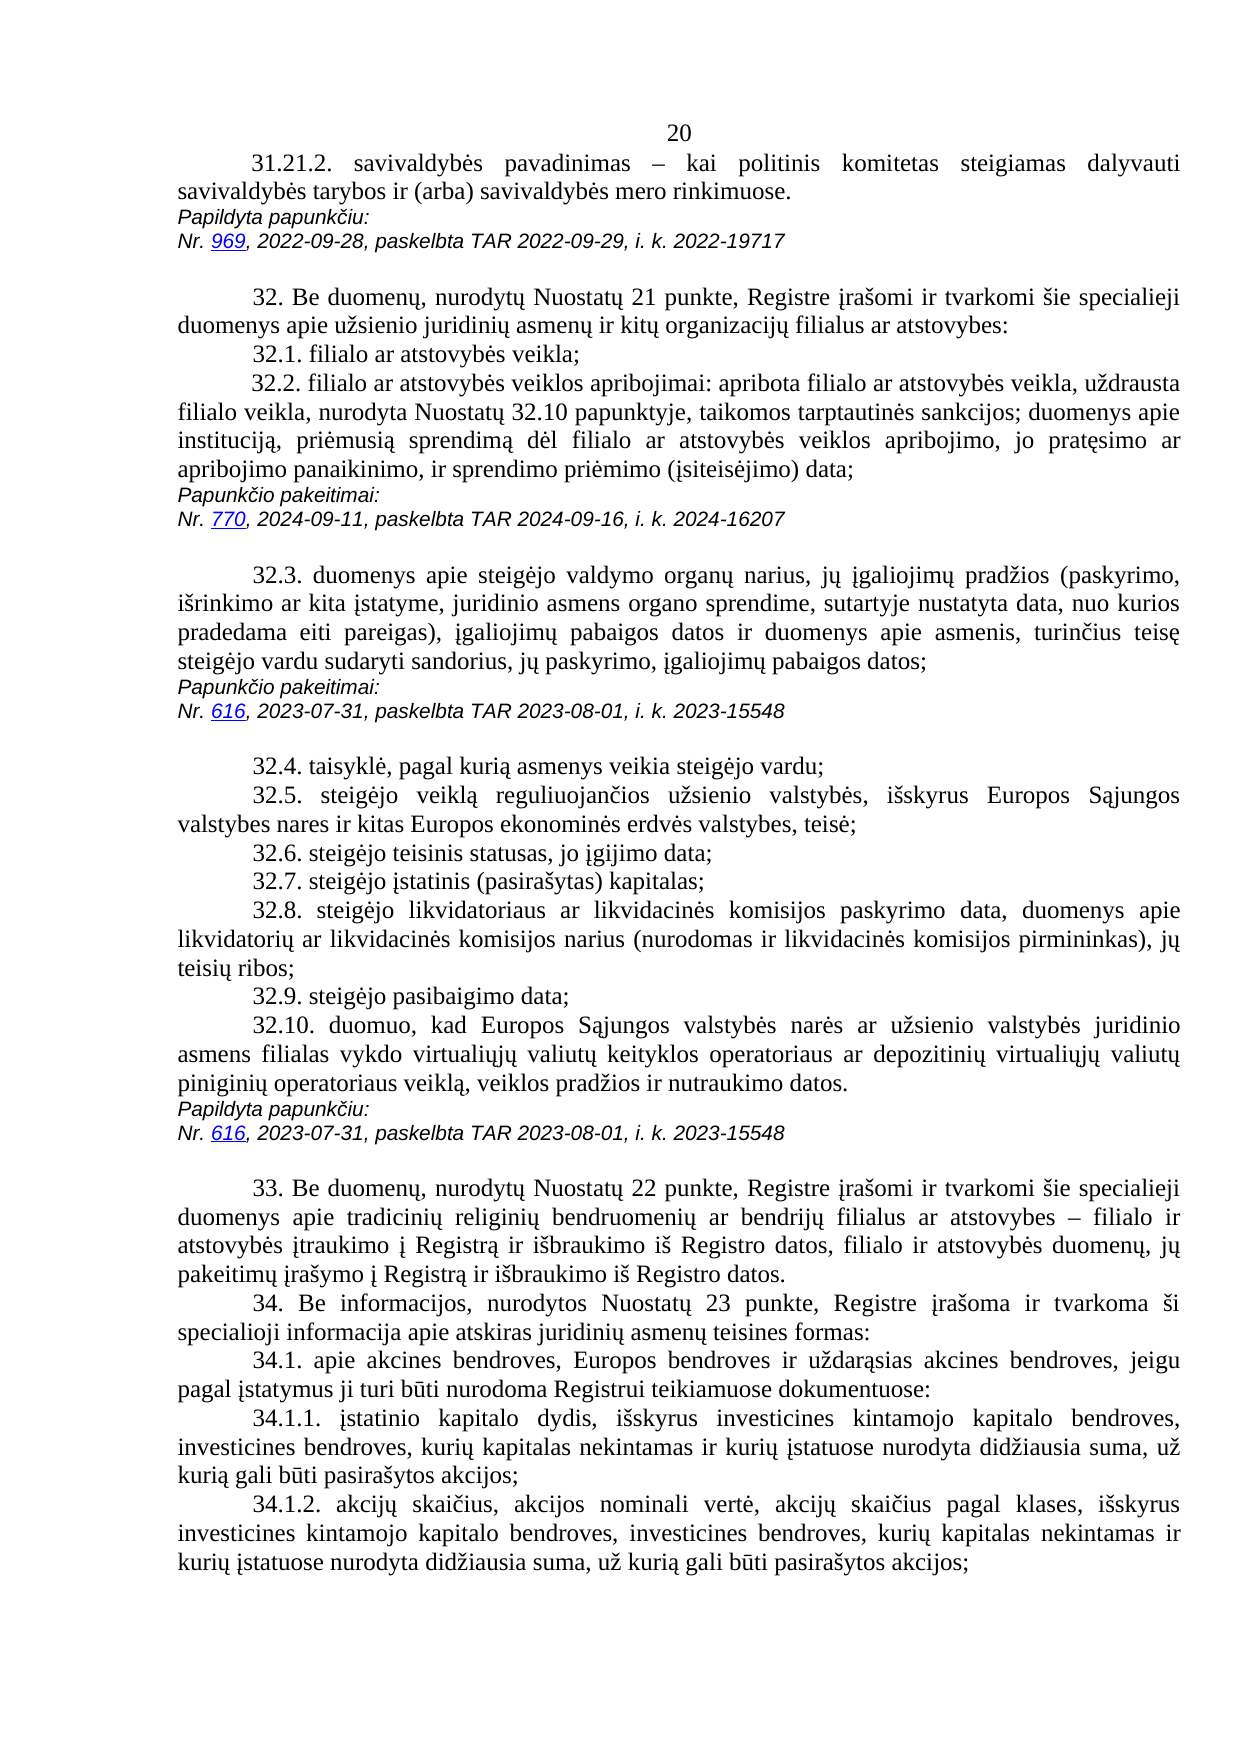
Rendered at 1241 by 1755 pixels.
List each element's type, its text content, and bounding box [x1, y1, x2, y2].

text 32.1. filialo ar atstovybės veikla; [177, 339, 1181, 368]
text 33. Be duomenų, nurodytų Nuostatų 22 punkte, Registre įrašomi ir tvarkomi šie specialieji duomenys apie tradicinių religinių bendruomenių ar bendrijų filialus ar atstovybes – filialo ir atstovybės įtraukimo į Registrą ir išbraukimo iš Registro datos, filialo ir atstovybės duomenų, jų pakeitimų įrašymo į Registrą ir išbraukimo iš Registro datos. [177, 1173, 1181, 1288]
text 34.1. apie akcines bendroves, Europos bendroves ir uždarąsias akcines bendroves, jeigu pagal įstatymus ji turi būti nurodoma Registrui teikiamuose dokumentuose: [177, 1346, 1181, 1403]
text Nr. 616, 2023-07-31, paskelbta TAR 2023-08-01, i. k. 2023-15548 [177, 1120, 1181, 1144]
text 32.4. taisyklė, pagal kurią asmenys veikia steigėjo vardu; [177, 751, 1181, 780]
text Papildyta papunkčiu: [177, 1096, 1181, 1120]
text Nr. 969, 2022-09-28, paskelbta TAR 2022-09-29, i. k. 2022-19717 [177, 229, 1181, 253]
text 34. Be informacijos, nurodytos Nuostatų 23 punkte, Registre įrašoma ir tvarkoma ši specialioji informacija apie atskiras juridinių asmenų teisines formas: [177, 1288, 1181, 1346]
text 32.9. steigėjo pasibaigimo data; [177, 981, 1181, 1010]
text Papunkčio pakeitimai: [177, 675, 1181, 699]
text Nr. 616, 2023-07-31, paskelbta TAR 2023-08-01, i. k. 2023-15548 [177, 699, 1181, 723]
text Nr. 770, 2024-09-11, paskelbta TAR 2024-09-16, i. k. 2024-16207 [177, 507, 1181, 531]
text Papunkčio pakeitimai: [177, 483, 1181, 507]
text 32.6. steigėjo teisinis statusas, jo įgijimo data; [177, 838, 1181, 866]
text 32.8. steigėjo likvidatoriaus ar likvidacinės komisijos paskyrimo data, duomenys apie likvidatorių ar likvidacinės komisijos narius (nurodomas ir likvidacinės komisijos pirmininkas), jų teisių ribos; [177, 895, 1181, 981]
text 34.1.2. akcijų skaičius, akcijos nominali vertė, akcijų skaičius pagal klases, išskyrus investicines kintamojo kapitalo bendroves, investicines bendroves, kurių kapitalas nekintamas ir kurių įstatuose nurodyta didžiausia suma, už kurią gali būti pasirašytos akcijos; [177, 1489, 1181, 1576]
text 32. Be duomenų, nurodytų Nuostatų 21 punkte, Registre įrašomi ir tvarkomi šie specialieji duomenys apie užsienio juridinių asmenų ir kitų organizacijų filialus ar atstovybes: [177, 282, 1181, 339]
text 34.1.1. įstatinio kapitalo dydis, išskyrus investicines kintamojo kapitalo bendroves, investicines bendroves, kurių kapitalas nekintamas ir kurių įstatuose nurodyta didžiausia suma, už kurią gali būti pasirašytos akcijos; [177, 1403, 1181, 1489]
text 31.21.2. savivaldybės pavadinimas – kai politinis komitetas steigiamas dalyvauti savivaldybės tarybos ir (arba) savivaldybės mero rinkimuose. [177, 148, 1181, 205]
text 32.7. steigėjo įstatinis (pasirašytas) kapitalas; [177, 866, 1181, 895]
text 32.2. filialo ar atstovybės veiklos apribojimai: apribota filialo ar atstovybės veikla, uždrausta filialo veikla, nurodyta Nuostatų 32.10 papunktyje, taikomos tarptautinės sankcijos; duomenys apie instituciją, priėmusią sprendimą dėl filialo ar atstovybės veiklos apribojimo, jo pratęsimo ar apribojimo panaikinimo, ir sprendimo priėmimo (įsiteisėjimo) data; [177, 368, 1181, 483]
text 32.5. steigėjo veiklą reguliuojančios užsienio valstybės, išskyrus Europos Sąjungos valstybes nares ir kitas Europos ekonominės erdvės valstybes, teisė; [177, 780, 1181, 838]
text 32.10. duomuo, kad Europos Sąjungos valstybės narės ar užsienio valstybės juridinio asmens filialas vykdo virtualiųjų valiutų keityklos operatoriaus ar depozitinių virtualiųjų valiutų piniginių operatoriaus veiklą, veiklos pradžios ir nutraukimo datos. [177, 1010, 1181, 1096]
text Papildyta papunkčiu: [177, 205, 1181, 229]
text 32.3. duomenys apie steigėjo valdymo organų narius, jų įgaliojimų pradžios (paskyrimo, išrinkimo ar kita įstatyme, juridinio asmens organo sprendime, sutartyje nustatyta data, nuo kurios pradedama eiti pareigas), įgaliojimų pabaigos datos ir duomenys apie asmenis, turinčius teisę steigėjo vardu sudaryti sandorius, jų paskyrimo, įgaliojimų pabaigos datos; [177, 560, 1181, 675]
